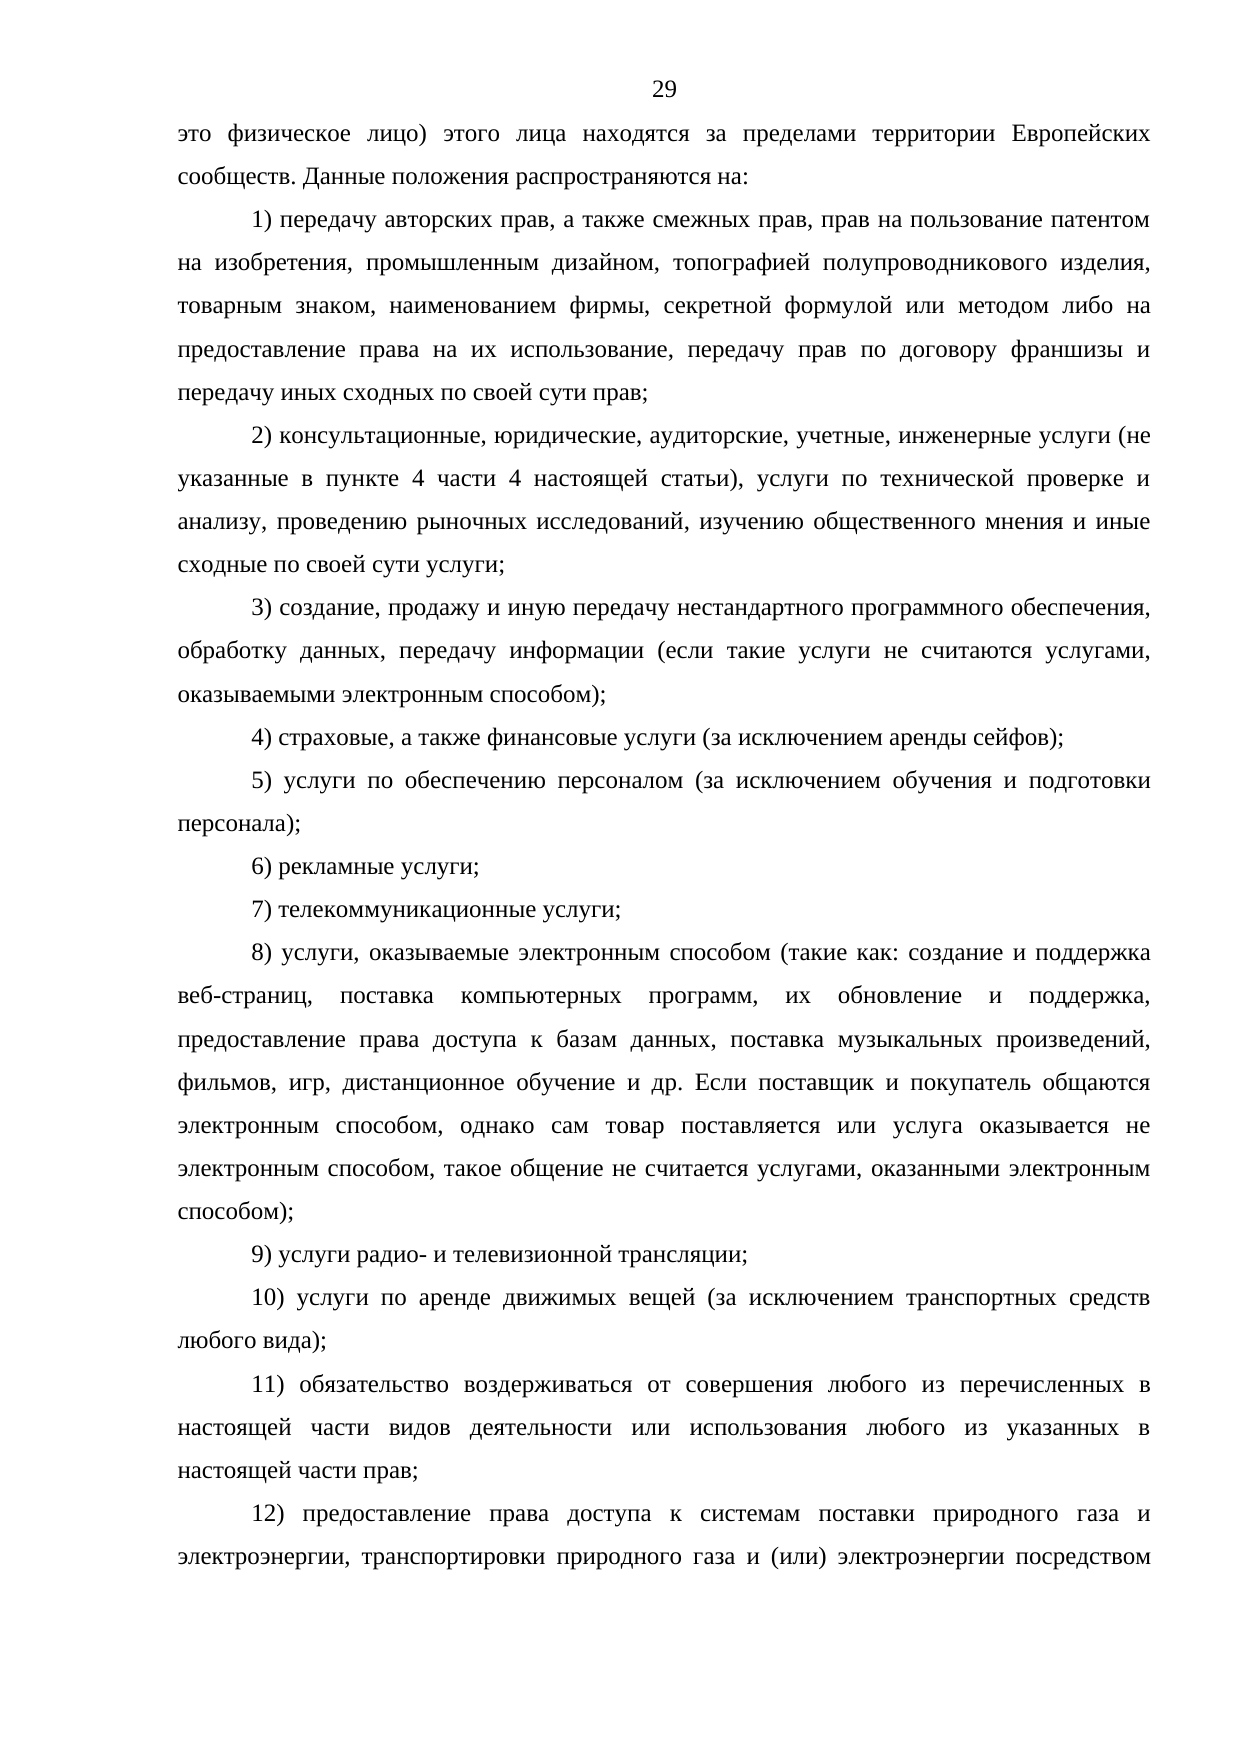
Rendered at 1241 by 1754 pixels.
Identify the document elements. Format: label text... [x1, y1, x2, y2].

text 8) услуги, оказываемые электронным способом (такие как: создание и поддержка веб-страниц, поставка компьютерных программ, их обновление и поддержка, предоставление права доступа к базам данных, поставка музыкальных произведений, фильмов, игр, дистанционное обучение и др. Если поставщик и покупатель общаются электронным способом, однако сам товар поставляется или услуга оказывается не электронным способом, такое общение не считается услугами, оказанными электронным способом); [177, 937, 1152, 1225]
text 2) консультационные, юридические, аудиторские, учетные, инженерные услуги (не указанные в пункте 4 части 4 настоящей статьи), услуги по технической проверке и анализу, проведению рыночных исследований, изучению общественного мнения и иные сходные по своей сути услуги; [177, 420, 1152, 578]
text 1) передачу авторских прав, а также смежных прав, прав на пользование патентом на изобретения, промышленным дизайном, топографией полупроводникового изделия, товарным знаком, наименованием фирмы, секретной формулой или методом либо на предоставление права на их использование, передачу прав по договору франшизы и передачу иных сходных по своей сути прав; [177, 204, 1152, 406]
text 7) телекоммуникационные услуги; [177, 894, 1152, 923]
text 10) услуги по аренде движимых вещей (за исключением транспортных средств любого вида); [177, 1282, 1152, 1354]
text 4) страховые, а также финансовые услуги (за исключением аренды сейфов); [177, 722, 1152, 751]
text это физическое лицо) этого лица находятся за пределами территории Европейских сообществ. Данные положения распространяются на: [177, 118, 1152, 190]
text 11) обязательство воздерживаться от совершения любого из перечисленных в настоящей части видов деятельности или использования любого из указанных в настоящей части прав; [177, 1369, 1152, 1484]
text 12) предоставление права доступа к системам поставки природного газа и электроэнергии, транспортировки природного газа и (или) электроэнергии посредством [177, 1498, 1152, 1570]
text 3) создание, продажу и иную передачу нестандартного программного обеспечения, обработку данных, передачу информации (если такие услуги не считаются услугами, оказываемыми электронным способом); [177, 592, 1152, 707]
text 9) услуги радио- и телевизионной трансляции; [177, 1239, 1152, 1268]
text 5) услуги по обеспечению персоналом (за исключением обучения и подготовки персонала); [177, 765, 1152, 837]
text 6) рекламные услуги; [177, 851, 1152, 880]
